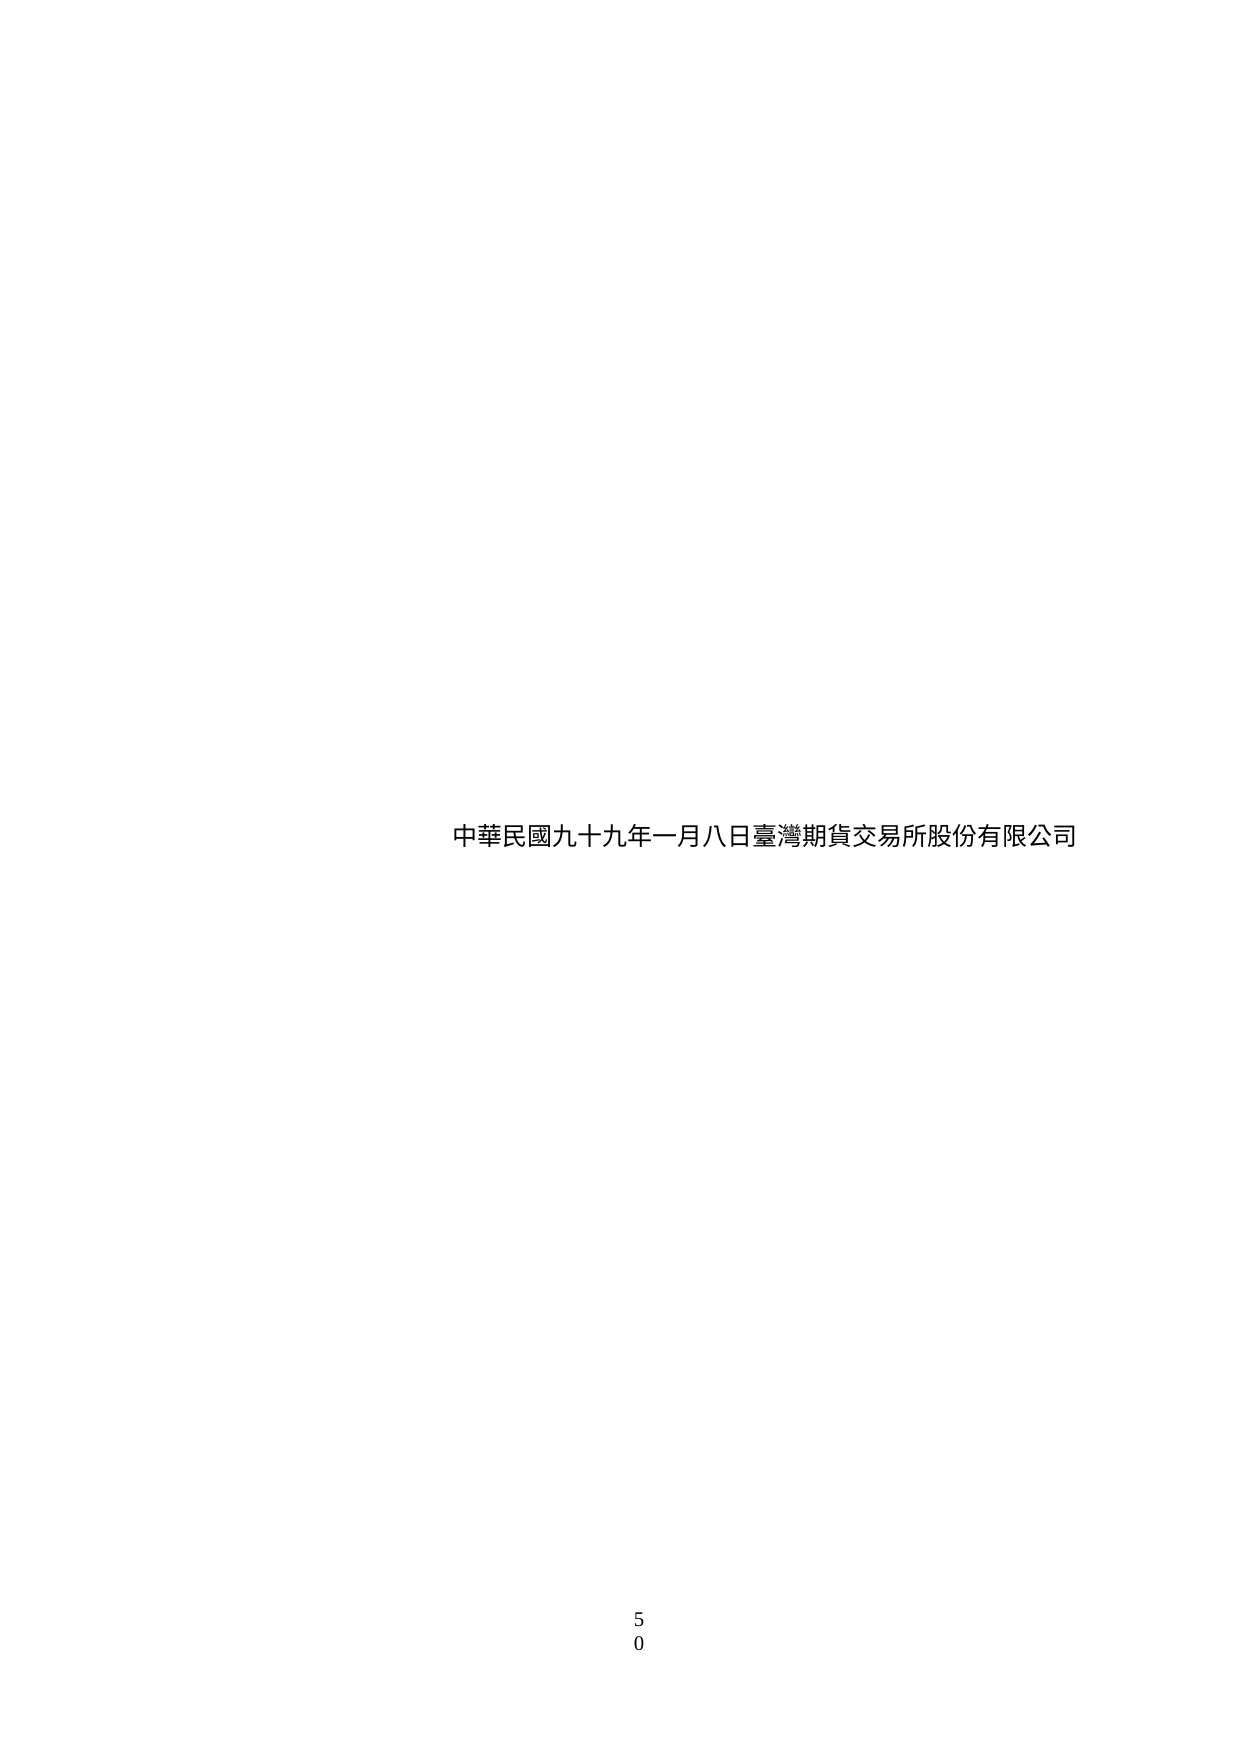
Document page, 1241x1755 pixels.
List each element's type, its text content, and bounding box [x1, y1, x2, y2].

text 中華民國九十九年一月八日臺灣期貨交易所股份有限公司 [277, 816, 1093, 852]
